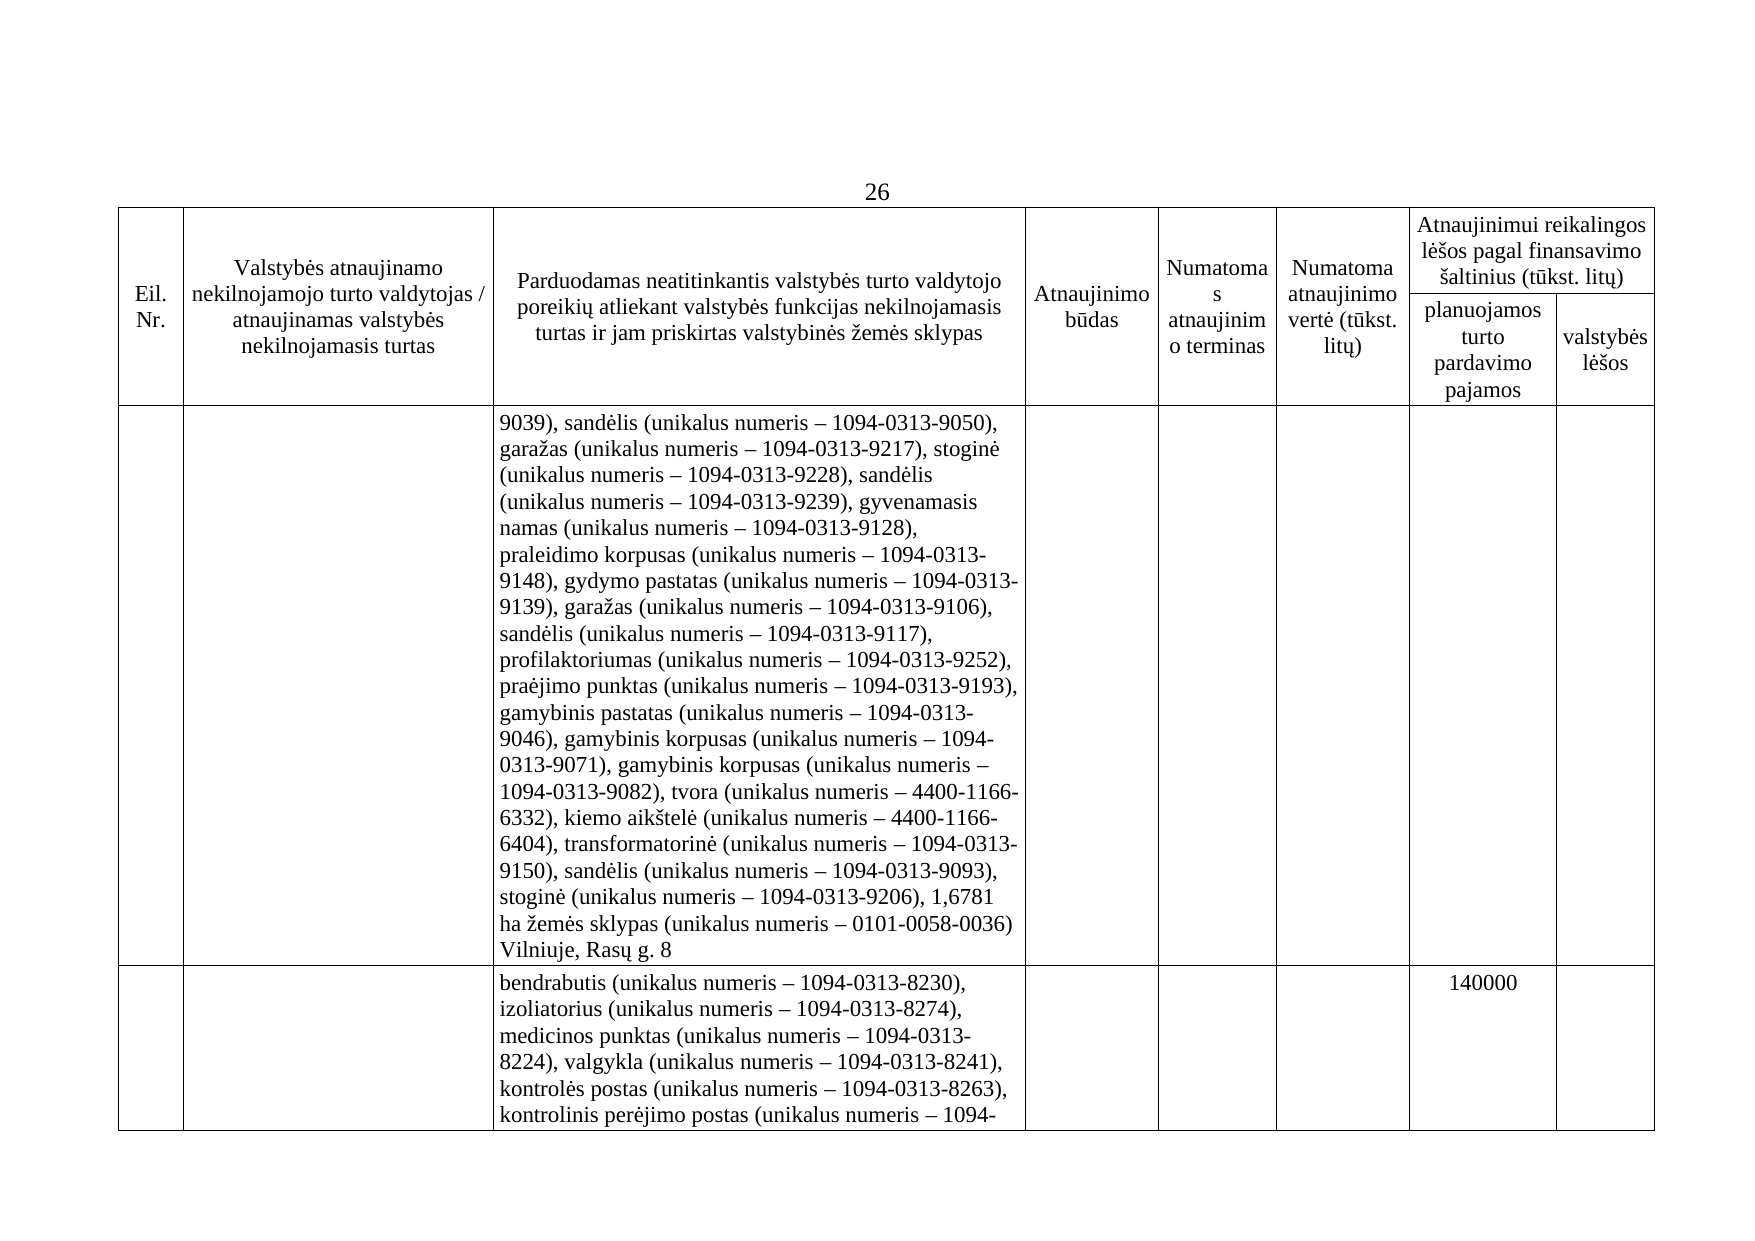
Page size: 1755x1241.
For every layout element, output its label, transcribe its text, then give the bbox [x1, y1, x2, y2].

table_header Numatomas atnaujinimo terminas [1159, 208, 1276, 405]
table_header Numatoma atnaujinimo vertė (tūkst. litų) [1277, 208, 1409, 405]
table_cell [1159, 406, 1276, 965]
table_cell [184, 406, 493, 965]
table_cell bendrabutis (unikalus numeris – 1094-0313-8230), izoliatorius (unikalus numeris – 1094-0313-8274), medicinos punktas (unikalus numeris – 1094-0313-8224), valgykla (unikalus numeris – 1094-0313-8241), kontrolės postas (unikalus numeris – 1094-0313-8263), kontrolinis perėjimo postas (unikalus numeris – 1094- [494, 966, 1025, 1130]
table_cell [1159, 966, 1276, 1130]
table_cell [184, 966, 493, 1130]
table_cell planuojamos turto pardavimo pajamos [1410, 294, 1556, 405]
table_cell [1026, 406, 1158, 965]
table_cell [1277, 406, 1409, 965]
table_cell [1026, 966, 1158, 1130]
table_cell 140000 [1410, 966, 1556, 1130]
table_cell [1410, 406, 1556, 965]
table_header Valstybės atnaujinamo nekilnojamojo turto valdytojas / atnaujinamas valstybės nekilnojamasis turtas [184, 208, 493, 405]
table_header Atnaujinimui reikalingos lėšos pagal finansavimo šaltinius (tūkst. litų) [1410, 208, 1654, 293]
table_header Parduodamas neatitinkantis valstybės turto valdytojo poreikių atliekant valstybės funkcijas nekilnojamasis turtas ir jam priskirtas valstybinės žemės sklypas [494, 208, 1025, 405]
table_header Atnaujinimo būdas [1026, 208, 1158, 405]
table_cell valstybės lėšos [1557, 294, 1654, 405]
table_cell [1277, 966, 1409, 1130]
table_cell 9039), sandėlis (unikalus numeris – 1094-0313-9050), garažas (unikalus numeris – 1094-0313-9217), stoginė (unikalus numeris – 1094-0313-9228), sandėlis (unikalus numeris – 1094-0313-9239), gyvenamasis namas (unikalus numeris – 1094-0313-9128), praleidimo korpusas (unikalus numeris – 1094-0313-9148), gydymo pastatas (unikalus numeris – 1094-0313-9139), garažas (unikalus numeris – 1094-0313-9106), sandėlis (unikalus numeris – 1094-0313-9117), profilaktoriumas (unikalus numeris – 1094-0313-9252), praėjimo punktas (unikalus numeris – 1094-0313-9193), gamybinis pastatas (unikalus numeris – 1094-0313-9046), gamybinis korpusas (unikalus numeris – 1094-0313-9071), gamybinis korpusas (unikalus numeris – 1094-0313-9082), tvora (unikalus numeris – 4400-1166-6332), kiemo aikštelė (unikalus numeris – 4400-1166-6404), transformatorinė (unikalus numeris – 1094-0313-9150), sandėlis (unikalus numeris – 1094-0313-9093), stoginė (unikalus numeris – 1094-0313-9206), 1,6781 ha žemės sklypas (unikalus numeris – 0101-0058-0036) Vilniuje, Rasų g. 8 [494, 406, 1025, 965]
table_cell [119, 966, 183, 1130]
table_cell [119, 406, 183, 965]
table_cell [1557, 966, 1654, 1130]
table_header Eil. Nr. [119, 208, 183, 405]
table_cell [1557, 406, 1654, 965]
